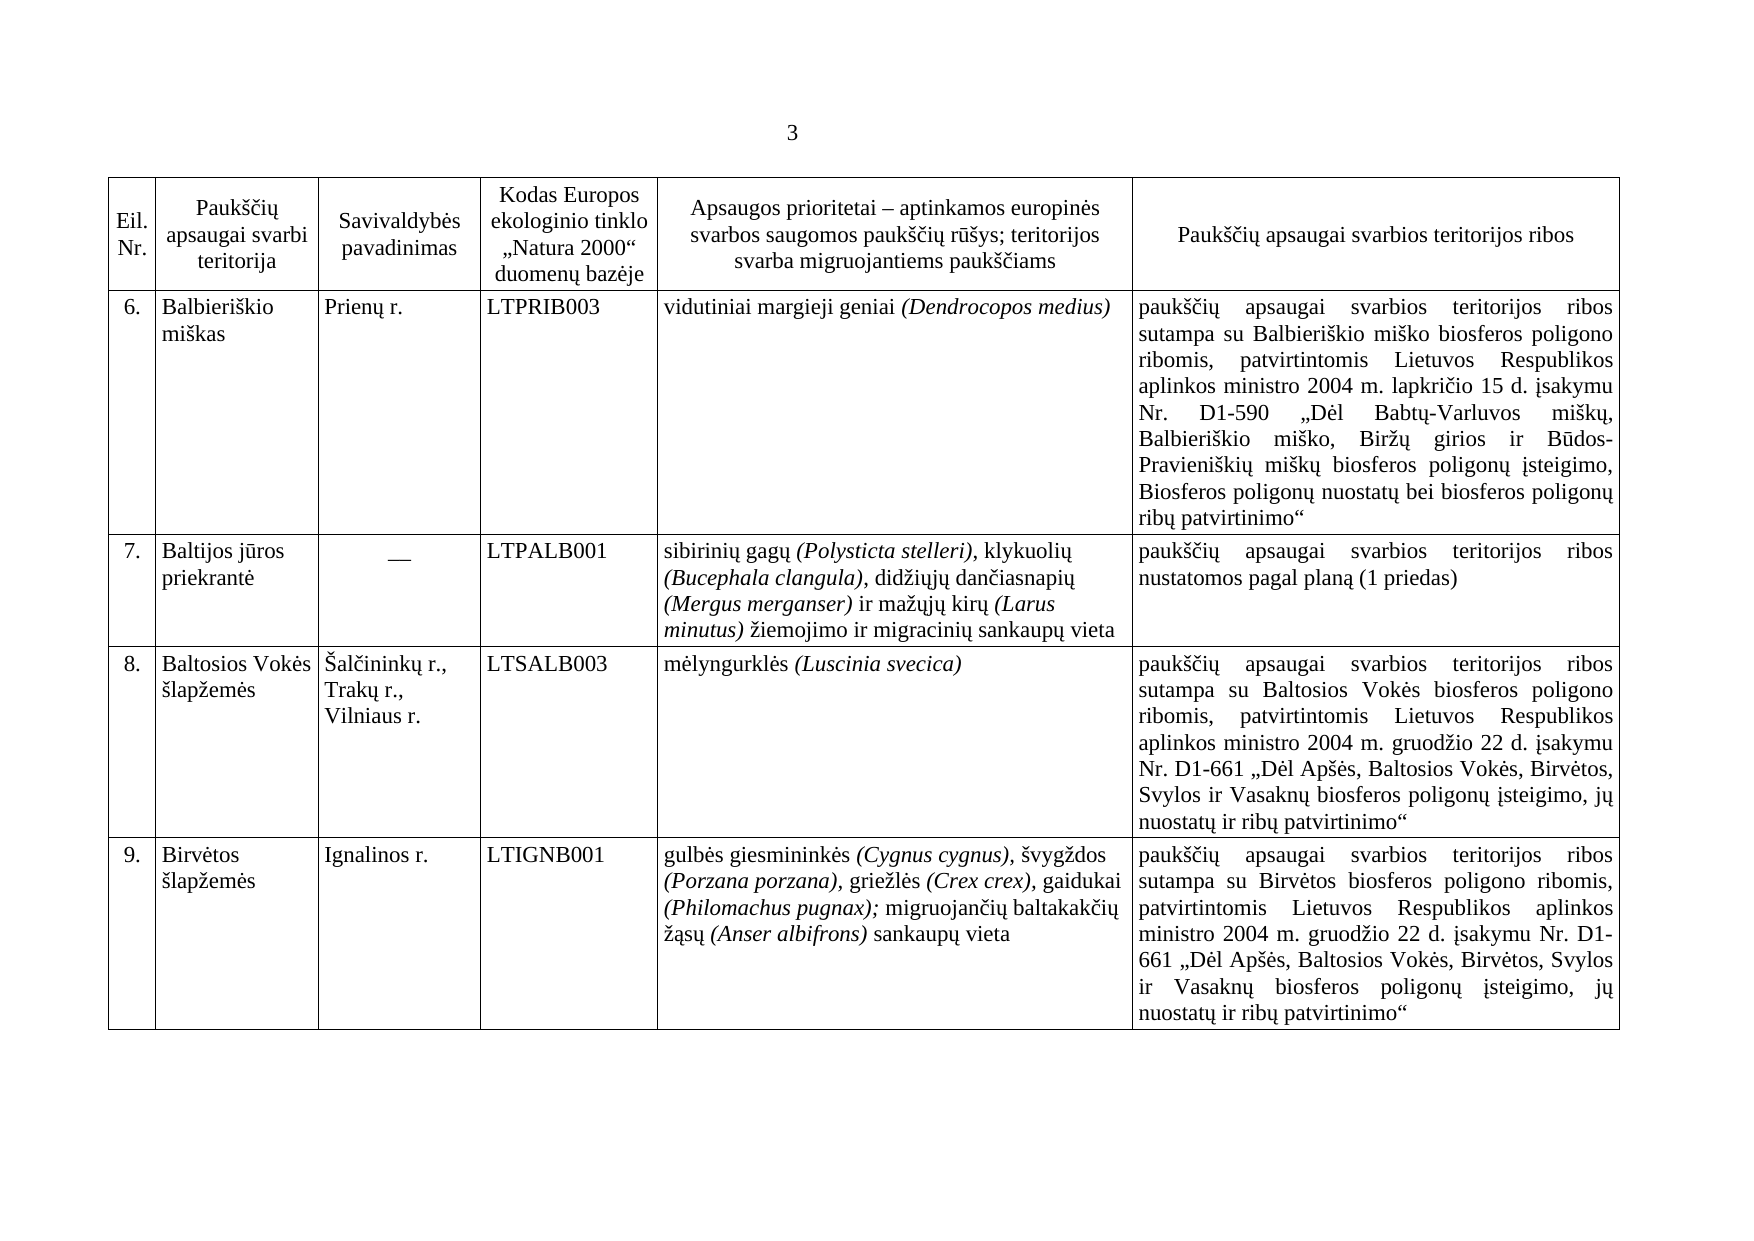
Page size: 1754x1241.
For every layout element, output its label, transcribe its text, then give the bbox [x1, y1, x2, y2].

table_cell LTSALB003 [481, 647, 657, 837]
table_header Eil. Nr. [109, 178, 155, 289]
table_header Paukščių apsaugai svarbios teritorijos ribos [1133, 178, 1619, 289]
table_cell 8. [109, 647, 155, 837]
table_cell 9. [109, 838, 155, 1028]
table_cell LTPALB001 [481, 535, 657, 646]
table_cell 6. [109, 291, 155, 533]
table_cell paukščių apsaugai svarbios teritorijos ribos nustatomos pagal planą (1 priedas) [1133, 535, 1619, 646]
table_header Kodas Europos ekologinio tinklo „Natura 2000“ duomenų bazėje [481, 178, 657, 289]
table_cell gulbės giesmininkės (Cygnus cygnus), švygždos (Porzana porzana), griežlės (Crex crex), gaidukai (Philomachus pugnax); migruojančių baltakakčių žąsų (Anser albifrons) sankaupų vieta [658, 838, 1132, 1028]
table_header Savivaldybės pavadinimas [319, 178, 480, 289]
table_cell vidutiniai margieji geniai (Dendrocopos medius) [658, 291, 1132, 533]
table_cell Balbieriškio miškas [156, 291, 318, 533]
table_cell __ [319, 535, 480, 646]
table_cell sibirinių gagų (Polysticta stelleri), klykuolių (Bucephala clangula), didžiųjų dančiasnapių (Mergus merganser) ir mažųjų kirų (Larus minutus) žiemojimo ir migracinių sankaupų vieta [658, 535, 1132, 646]
table_cell paukščių apsaugai svarbios teritorijos ribos sutampa su Birvėtos biosferos poligono ribomis, patvirtintomis Lietuvos Respublikos aplinkos ministro 2004 m. gruodžio 22 d. įsakymu Nr. D1-661 „Dėl Apšės, Baltosios Vokės, Birvėtos, Svylos ir Vasaknų biosferos poligonų įsteigimo, jų nuostatų ir ribų patvirtinimo“ [1133, 838, 1619, 1028]
table_cell paukščių apsaugai svarbios teritorijos ribos sutampa su Baltosios Vokės biosferos poligono ribomis, patvirtintomis Lietuvos Respublikos aplinkos ministro 2004 m. gruodžio 22 d. įsakymu Nr. D1-661 „Dėl Apšės, Baltosios Vokės, Birvėtos, Svylos ir Vasaknų biosferos poligonų įsteigimo, jų nuostatų ir ribų patvirtinimo“ [1133, 647, 1619, 837]
table_header Paukščių apsaugai svarbi teritorija [156, 178, 318, 289]
table_header Apsaugos prioritetai – aptinkamos europinės svarbos saugomos paukščių rūšys; teritorijos svarba migruojantiems paukščiams [658, 178, 1132, 289]
table_cell Baltosios Vokės šlapžemės [156, 647, 318, 837]
table_cell Birvėtos šlapžemės [156, 838, 318, 1028]
table_cell Baltijos jūros priekrantė [156, 535, 318, 646]
table_cell Šalčininkų r., Trakų r., Vilniaus r. [319, 647, 480, 837]
table_cell paukščių apsaugai svarbios teritorijos ribos sutampa su Balbieriškio miško biosferos poligono ribomis, patvirtintomis Lietuvos Respublikos aplinkos ministro 2004 m. lapkričio 15 d. įsakymu Nr. D1-590 „Dėl Babtų-Varluvos miškų, Balbieriškio miško, Biržų girios ir Būdos-Pravieniškių miškų biosferos poligonų įsteigimo, Biosferos poligonų nuostatų bei biosferos poligonų ribų patvirtinimo“ [1133, 291, 1619, 533]
table_cell Prienų r. [319, 291, 480, 533]
table_cell LTPRIB003 [481, 291, 657, 533]
table_cell Ignalinos r. [319, 838, 480, 1028]
table_cell mėlyngurklės (Luscinia svecica) [658, 647, 1132, 837]
table_cell LTIGNB001 [481, 838, 657, 1028]
table_cell 7. [109, 535, 155, 646]
